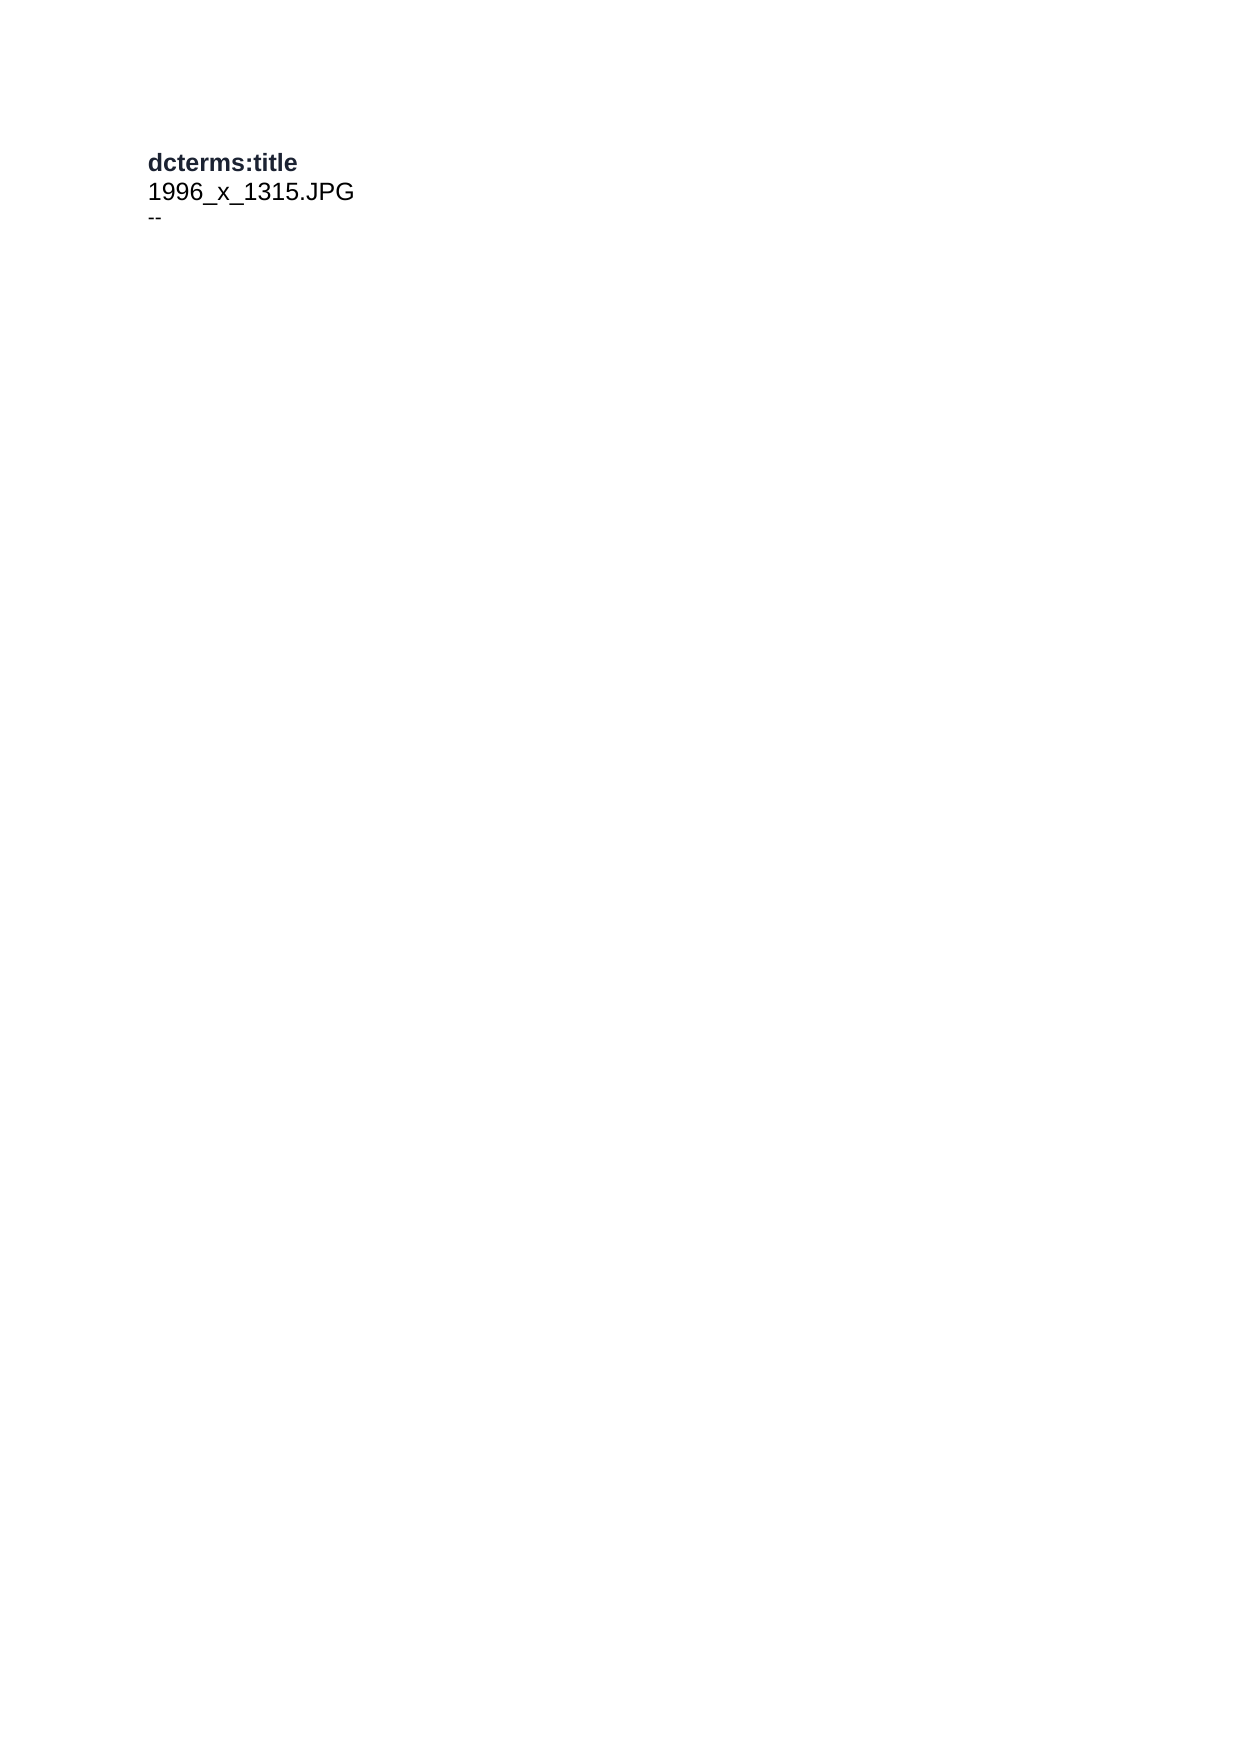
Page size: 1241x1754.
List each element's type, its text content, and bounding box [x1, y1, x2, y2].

text -- [148, 205, 1092, 229]
text dcterms:title [148, 148, 1092, 176]
text 1996_x_1315.JPG [148, 176, 1092, 205]
